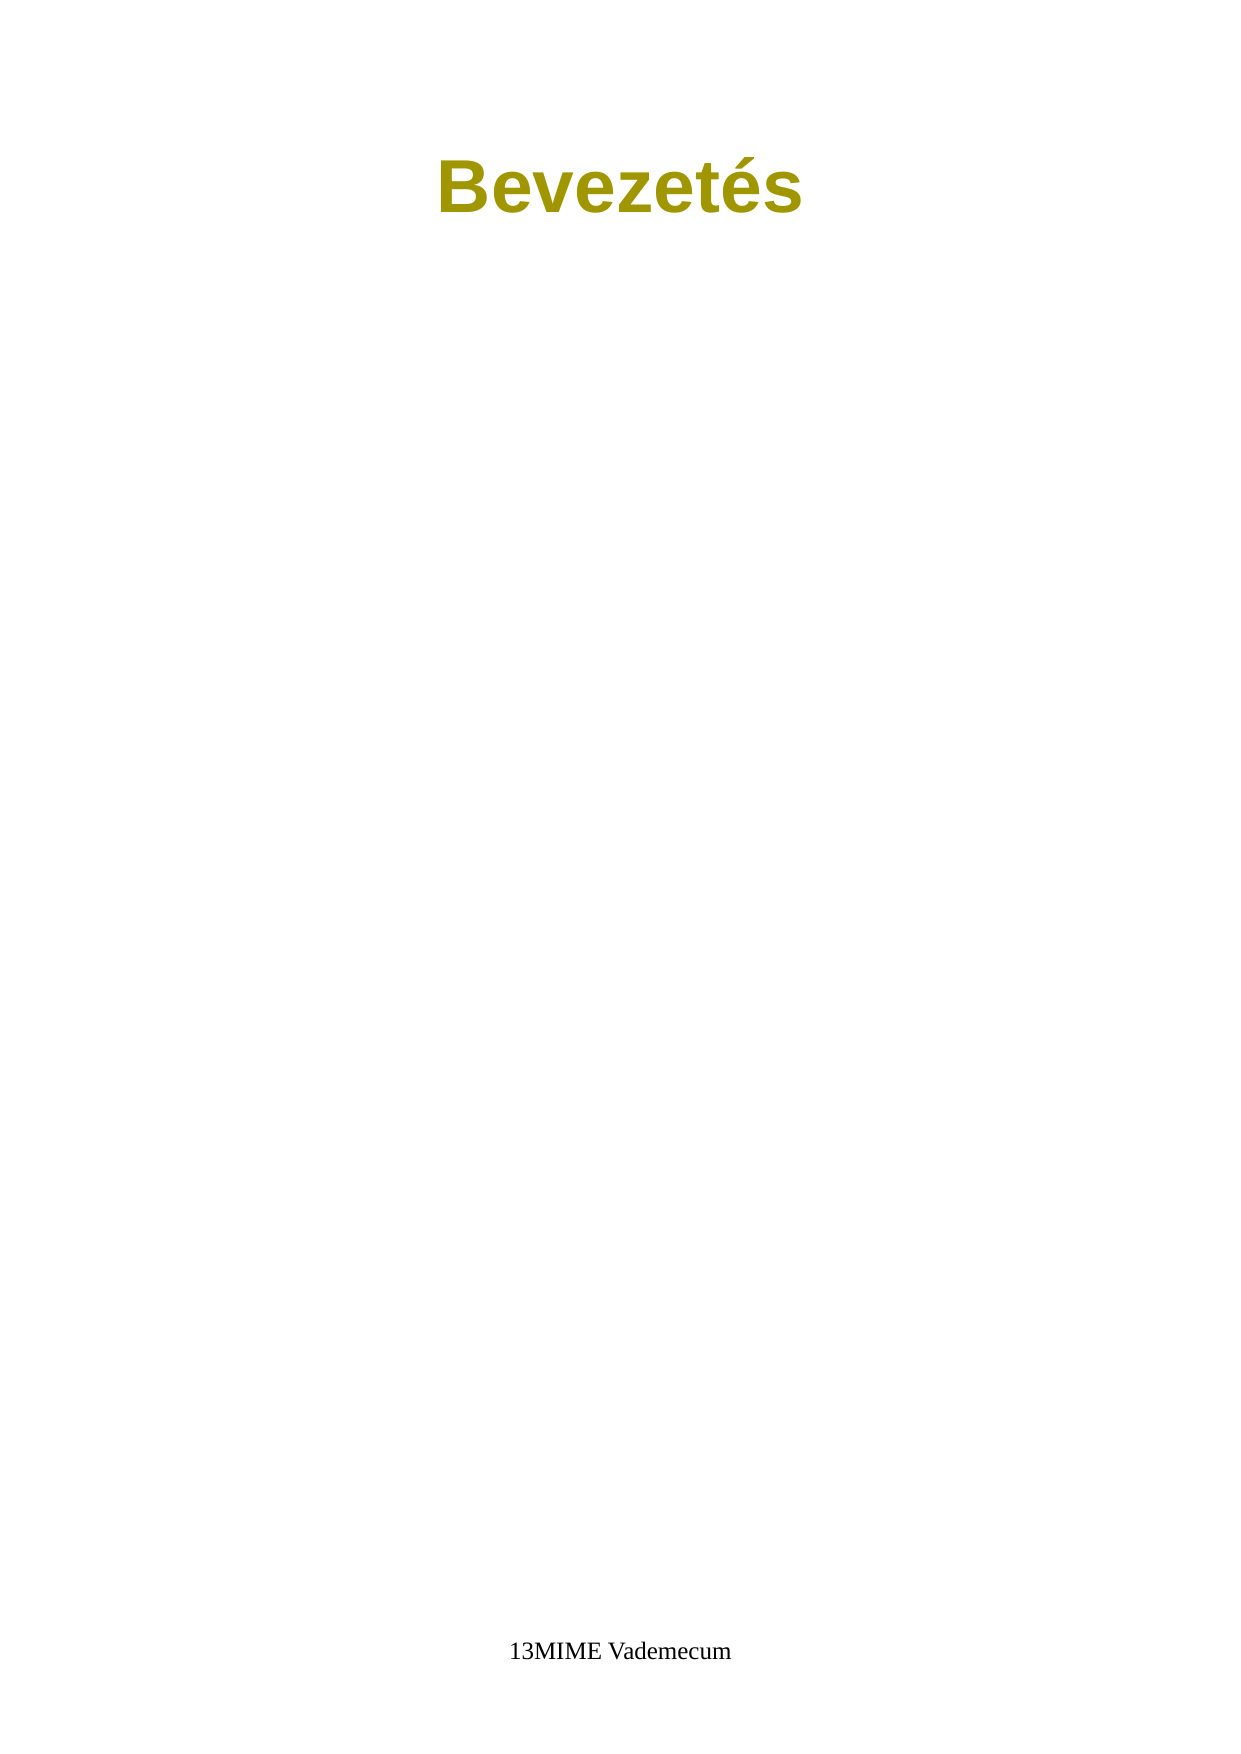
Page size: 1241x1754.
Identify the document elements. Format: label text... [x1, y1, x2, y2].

title Bevezetés [88, 142, 1152, 228]
